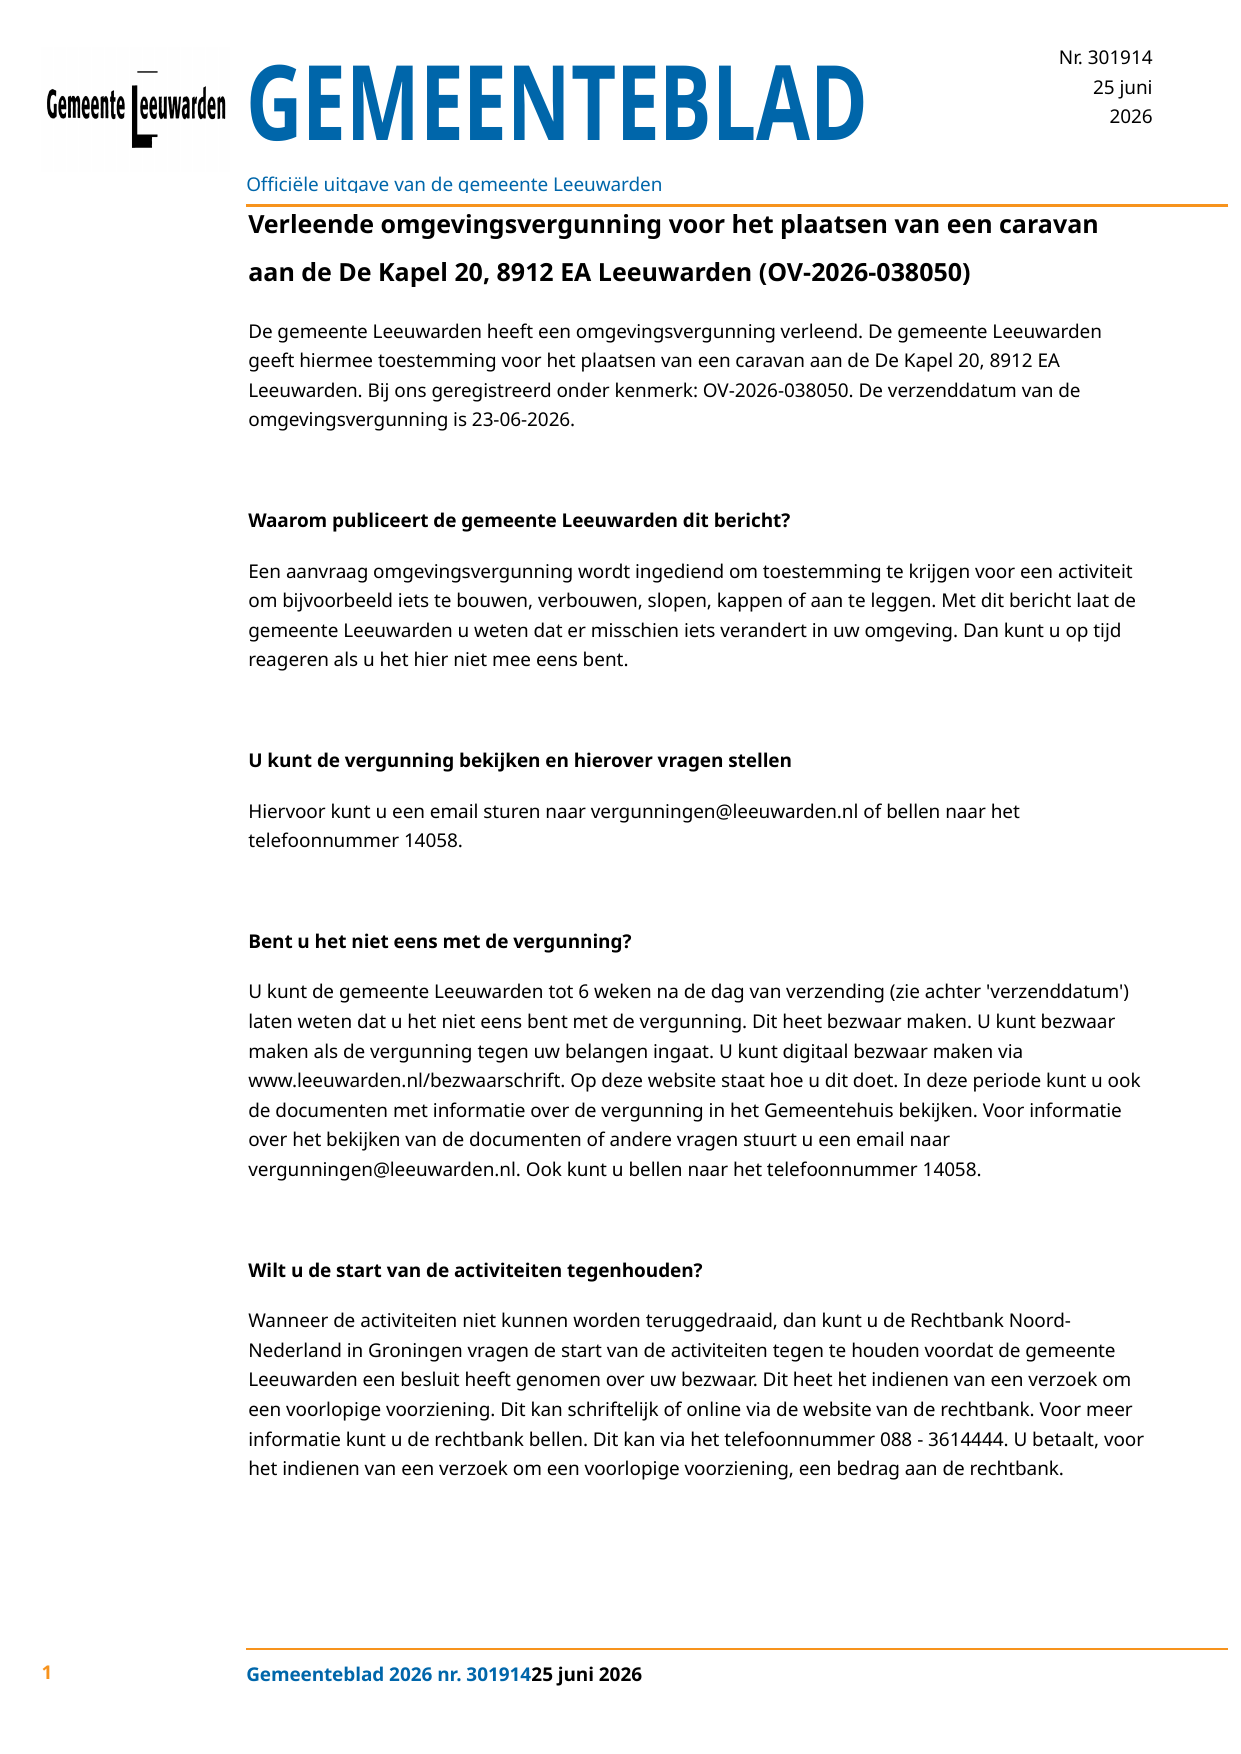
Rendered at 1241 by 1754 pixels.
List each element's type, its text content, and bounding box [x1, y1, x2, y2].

text Bent u het niet eens met de vergunning? [248, 928, 1152, 954]
text U kunt de vergunning bekijken en hierover vragen stellen [248, 747, 1152, 773]
text De gemeente Leeuwarden heeft een omgevingsvergunning verleend. De gemeente Leeuwarden geeft hiermee toestemming voor het plaatsen van een caravan aan de De Kapel 20, 8912 EA Leeuwarden. Bij ons geregistreerd onder kenmerk: OV-2026-038050. De verzenddatum van de omgevingsvergunning is 23-06-2026. [248, 318, 1152, 432]
text Wanneer de activiteiten niet kunnen worden teruggedraaid, dan kunt u de Rechtbank Noord-Nederland in Groningen vragen de start van de activiteiten tegen te houden voordat de gemeente Leeuwarden een besluit heeft genomen over uw bezwaar. Dit heet het indienen van een verzoek om een voorlopige voorziening. Dit kan schriftelijk of online via de website van de rechtbank. Voor meer informatie kunt u de rechtbank bellen. Dit kan via het telefoonnummer 088 - 3614444. U betaalt, voor het indienen van een verzoek om een voorlopige voorziening, een bedrag aan de rechtbank. [248, 1307, 1152, 1481]
text U kunt de gemeente Leeuwarden tot 6 weken na de dag van verzending (zie achter 'verzenddatum') laten weten dat u het niet eens bent met de vergunning. Dit heet bezwaar maken. U kunt bezwaar maken als de vergunning tegen uw belangen ingaat. U kunt digitaal bezwaar maken via www.leeuwarden.nl/bezwaarschrift. Op deze website staat hoe u dit doet. In deze periode kunt u ook de documenten met informatie over de vergunning in het Gemeentehuis bekijken. Voor informatie over het bekijken van de documenten of andere vragen stuurt u een email naar vergunningen@leeuwarden.nl. Ook kunt u bellen naar het telefoonnummer 14058. [248, 979, 1152, 1182]
text Verleende omgevingsvergunning voor het plaatsen van een caravan aan de De Kapel 20, 8912 EA Leeuwarden (OV-2026-038050) [248, 207, 1152, 288]
text Wilt u de start van de activiteiten tegenhouden? [248, 1257, 1152, 1283]
picture [41, 47, 231, 172]
text Waarom publiceert de gemeente Leeuwarden dit bericht? [248, 507, 1152, 533]
text Hiervoor kunt u een email sturen naar vergunningen@leeuwarden.nl of bellen naar het telefoonnummer 14058. [248, 798, 1152, 853]
text Een aanvraag omgevingsvergunning wordt ingediend om toestemming te krijgen voor een activiteit om bijvoorbeeld iets te bouwen, verbouwen, slopen, kappen of aan te leggen. Met dit bericht laat de gemeente Leeuwarden u weten dat er misschien iets verandert in uw omgeving. Dan kunt u op tijd reageren als u het hier niet mee eens bent. [248, 558, 1152, 672]
